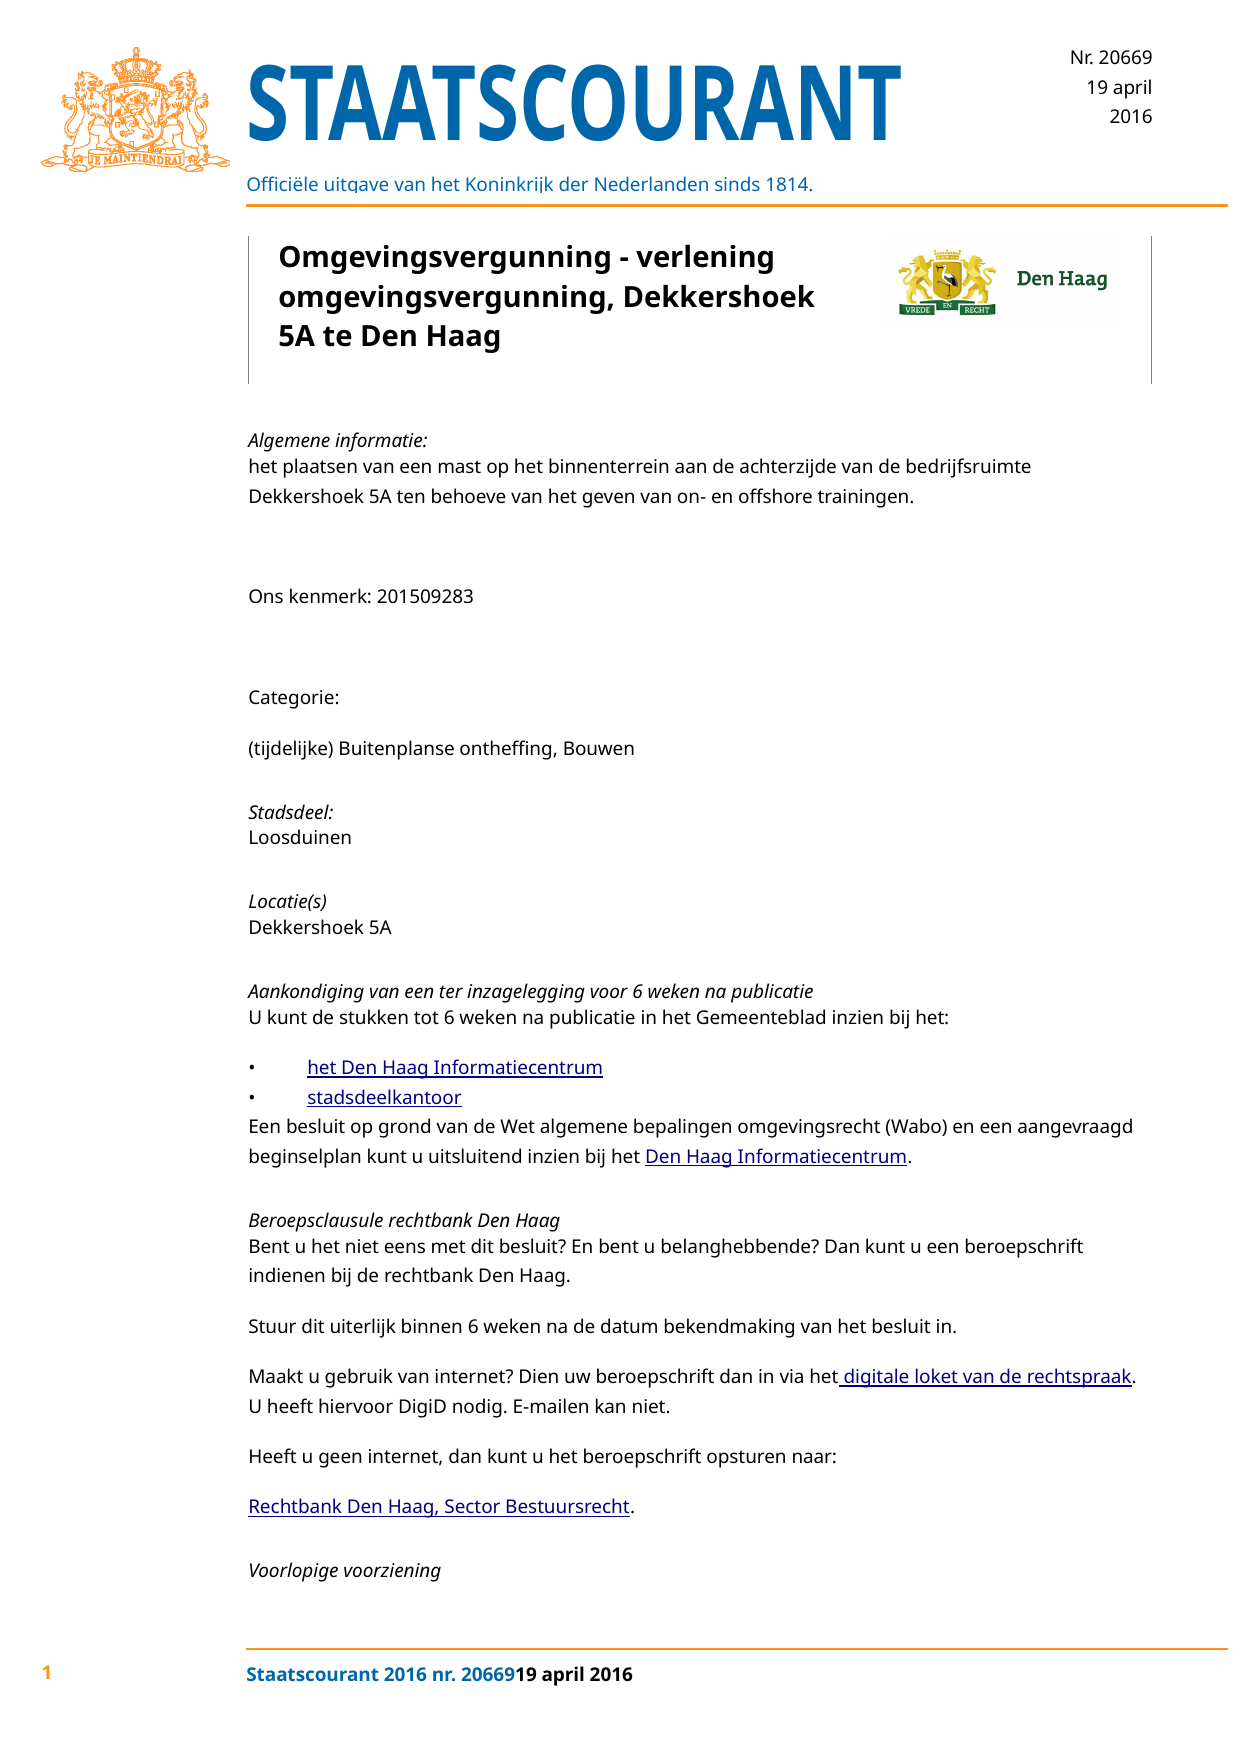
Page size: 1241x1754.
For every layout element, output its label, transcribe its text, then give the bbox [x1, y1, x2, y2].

text Beroepsclausule rechtbank Den Haag [248, 1207, 1152, 1233]
picture [41, 47, 231, 172]
text Ons kenmerk: 201509283 [248, 584, 1152, 609]
text Voorlopige voorziening [248, 1558, 1152, 1583]
text Categorie: [248, 684, 1152, 710]
text Loosduinen [248, 824, 1152, 850]
list stadsdeelkantoor [248, 1084, 1152, 1110]
text Heeft u geen internet, dan kunt u het beroepschrift opsturen naar: [248, 1443, 1152, 1469]
picture [882, 236, 1119, 329]
text Bent u het niet eens met dit besluit? En bent u belanghebbende? Dan kunt u een beroepschrift indienen bij de rechtbank Den Haag. [248, 1233, 1152, 1288]
text Maakt u gebruik van internet? Dien uw beroepschrift dan in via het digitale loket van de rechtspraak. U heeft hiervoor DigiD nodig. E-mailen kan niet. [248, 1363, 1152, 1418]
text (tijdelijke) Buitenplanse ontheffing, Bouwen [248, 735, 1152, 761]
text U kunt de stukken tot 6 weken na publicatie in het Gemeenteblad inzien bij het: [248, 1004, 1152, 1030]
text Aankondiging van een ter inzagelegging voor 6 weken na publicatie [248, 978, 1152, 1004]
text Een besluit op grond van de Wet algemene bepalingen omgevingsrecht (Wabo) en een aangevraagd beginselplan kunt u uitsluitend inzien bij het Den Haag Informatiecentrum. [248, 1113, 1152, 1169]
text Locatie(s) [248, 888, 1152, 914]
text Dekkershoek 5A [248, 914, 1152, 940]
table_header [850, 236, 1151, 384]
table_header Omgevingsvergunning - verlening omgevingsvergunning, Dekkershoek 5A te Den Haag [249, 236, 850, 384]
list het Den Haag Informatiecentrum [248, 1054, 1152, 1080]
text Stuur dit uiterlijk binnen 6 weken na de datum bekendmaking van het besluit in. [248, 1313, 1152, 1338]
text Stadsdeel: [248, 799, 1152, 824]
text Rechtbank Den Haag, Sector Bestuursrecht. [248, 1494, 1152, 1519]
text Algemene informatie: [248, 427, 1152, 453]
text het plaatsen van een mast op het binnenterrein aan de achterzijde van de bedrijfsruimte Dekkershoek 5A ten behoeve van het geven van on- en offshore trainingen. [248, 453, 1152, 508]
